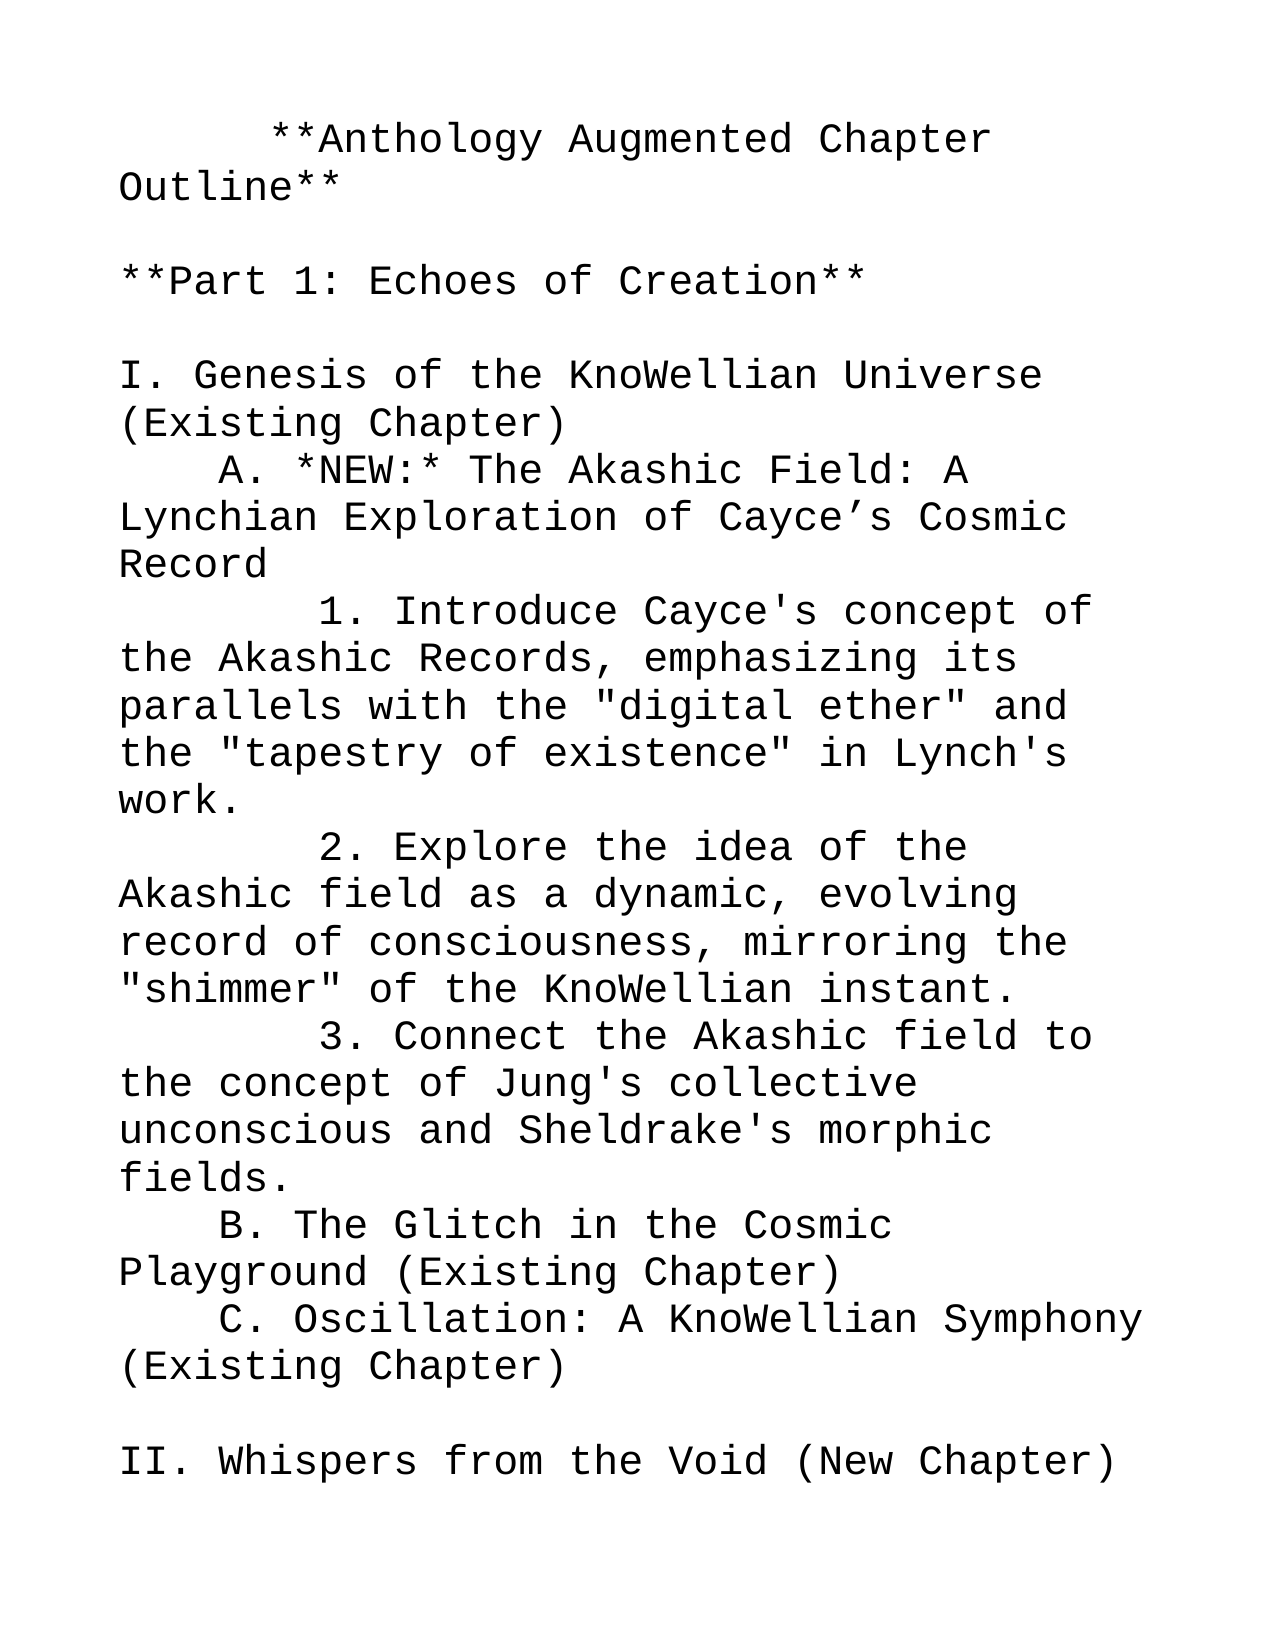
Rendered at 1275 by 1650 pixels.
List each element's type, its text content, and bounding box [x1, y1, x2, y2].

text II. Whispers from the Void (New Chapter) [118, 1439, 1157, 1487]
text C. Oscillation: A KnoWellian Symphony (Existing Chapter) [118, 1298, 1157, 1392]
text B. The Glitch in the Cosmic Playground (Existing Chapter) [118, 1203, 1157, 1298]
text A. *NEW:* The Akashic Field: A Lynchian Exploration of Cayce’s Cosmic Record [118, 448, 1157, 590]
text 1. Introduce Cayce's concept of the Akashic Records, emphasizing its parallels with the "digital ether" and the "tapestry of existence" in Lynch's work. [118, 590, 1157, 826]
text I. Genesis of the KnoWellian Universe (Existing Chapter) [118, 354, 1157, 448]
text **Anthology Augmented Chapter Outline** [118, 118, 1157, 212]
text **Part 1: Echoes of Creation** [118, 260, 1157, 307]
text 3. Connect the Akashic field to the concept of Jung's collective unconscious and Sheldrake's morphic fields. [118, 1015, 1157, 1203]
text 2. Explore the idea of the Akashic field as a dynamic, evolving record of consciousness, mirroring the "shimmer" of the KnoWellian instant. [118, 826, 1157, 1015]
